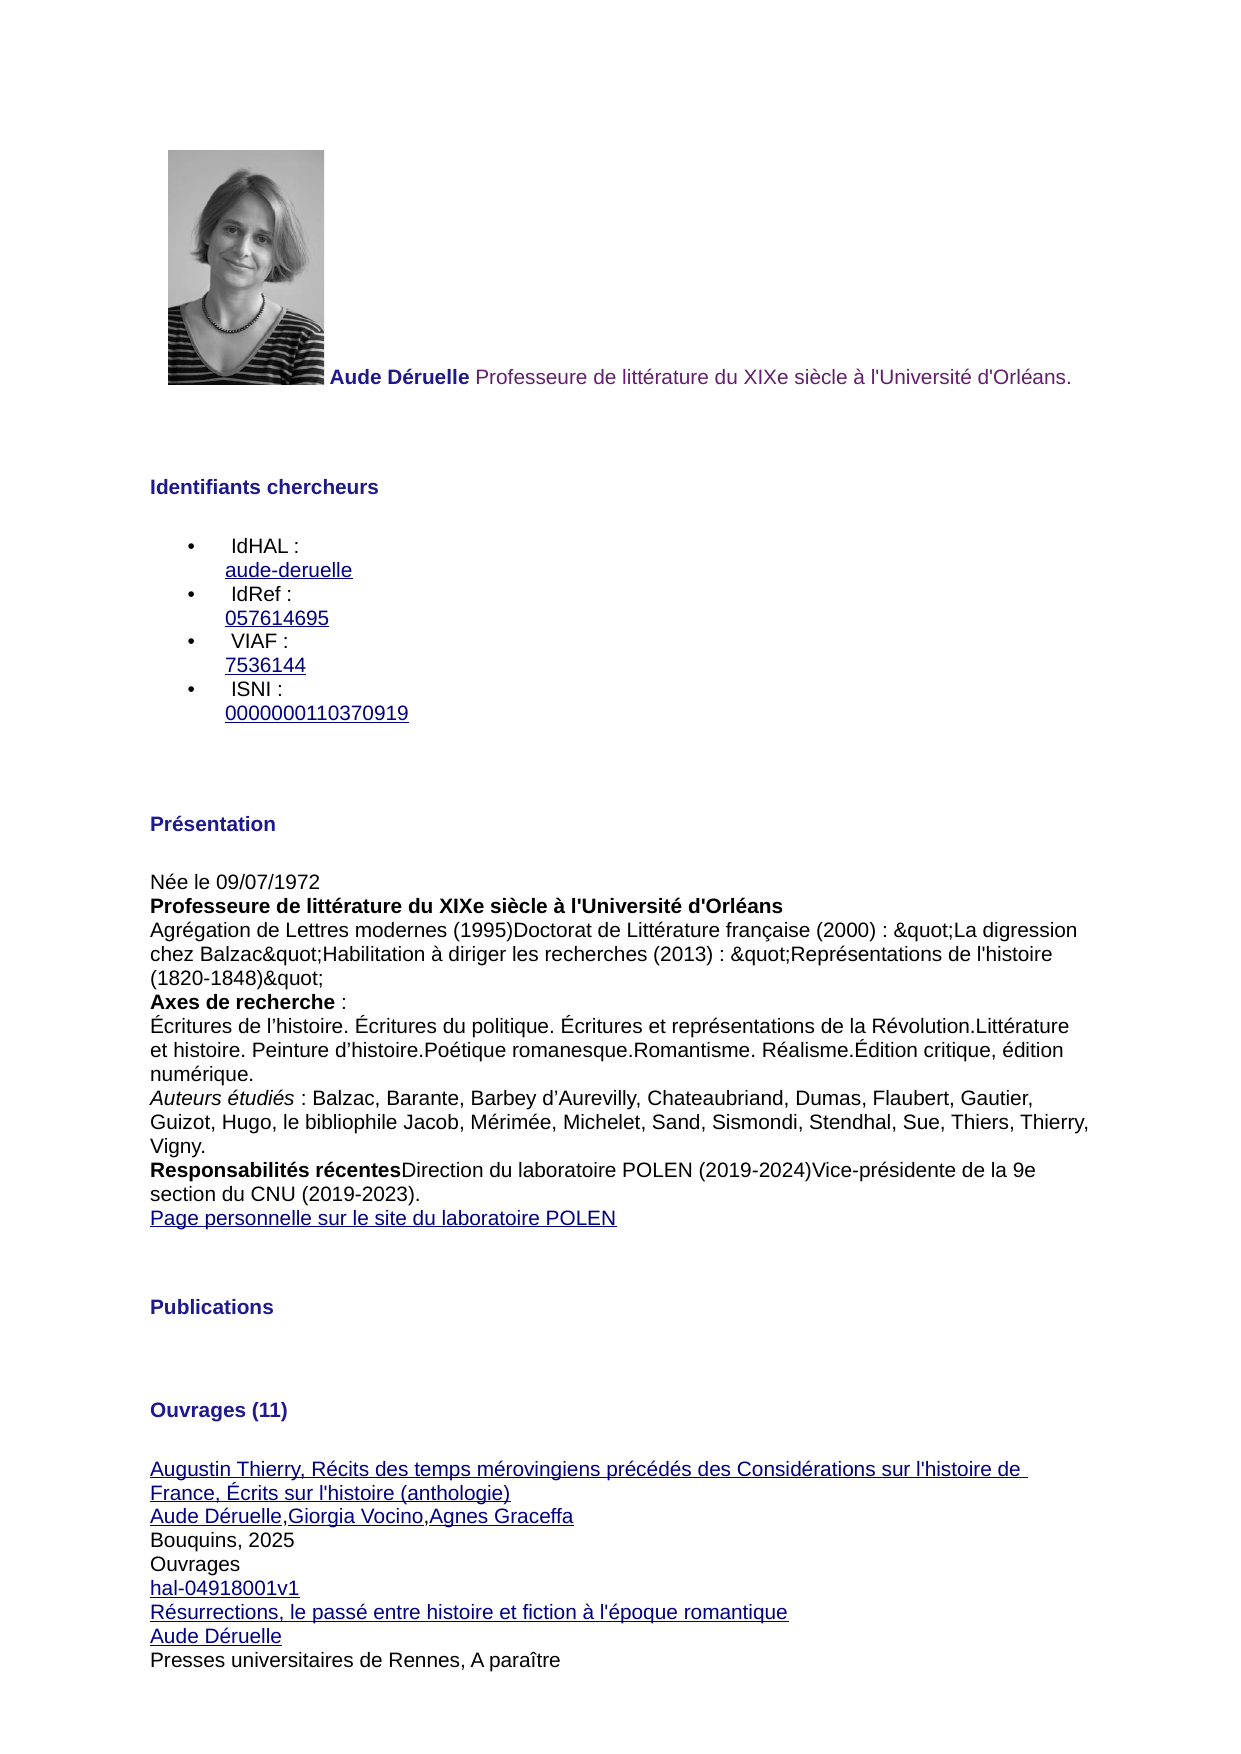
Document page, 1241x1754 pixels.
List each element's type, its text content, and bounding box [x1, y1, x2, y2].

subtitle Ouvrages (11) [150, 1398, 1090, 1422]
table_cell Résurrections, le passé entre histoire et fiction à l'époque romantique Aude Déruelle Presses universitaires de Rennes, A paraître [150, 1600, 1090, 1672]
text Professeure de littérature du XIXe siècle à l'Université d'Orléans [150, 894, 1090, 918]
list 057614695 [187, 605, 1090, 629]
list IdHAL : [187, 533, 1090, 557]
text Auteurs étudiés : Balzac, Barante, Barbey d’Aurevilly, Chateaubriand, Dumas, Flaubert, Gautier, Guizot, Hugo, le bibliophile Jacob, Mérimée, Michelet, Sand, Sismondi, Stendhal, Sue, Thiers, Thierry, Vigny. [150, 1086, 1090, 1157]
text Agrégation de Lettres modernes (1995)Doctorat de Littérature française (2000) : &quot;La digression chez Balzac&quot;Habilitation à diriger les recherches (2013) : &quot;Représentations de l'histoire (1820-1848)&quot; [150, 918, 1090, 990]
list aude-deruelle [187, 557, 1090, 581]
subtitle Présentation [150, 812, 1090, 836]
text Page personnelle sur le site du laboratoire POLEN [150, 1205, 1090, 1229]
list 0000000110370919 [187, 701, 1090, 725]
text Née le 09/07/1972 [150, 870, 1090, 894]
subtitle Identifiants chercheurs [150, 475, 1090, 499]
subtitle Aude Déruelle Professeure de littérature du XIXe siècle à l'Université d'Orléans. [150, 150, 1090, 389]
list IdRef : [187, 581, 1090, 605]
picture [168, 150, 325, 385]
subtitle Publications [150, 1295, 1090, 1319]
list 7536144 [187, 653, 1090, 677]
text Écritures de l’histoire. Écritures du politique. Écritures et représentations de la Révolution.Littérature et histoire. Peinture d’histoire.Poétique romanesque.Romantisme. Réalisme.Édition critique, édition numérique. [150, 1014, 1090, 1086]
list ISNI : [187, 677, 1090, 701]
text Axes de recherche : [150, 990, 1090, 1014]
table_header Augustin Thierry, Récits des temps mérovingiens précédés des Considérations sur l'histoire de France, Écrits sur l'histoire (anthologie) Aude Déruelle,Giorgia Vocino,Agnes Graceffa Bouquins, 2025 Ouvrages hal-04918001v1 [150, 1456, 1090, 1600]
list VIAF : [187, 629, 1090, 653]
text Responsabilités récentesDirection du laboratoire POLEN (2019-2024)Vice-présidente de la 9e section du CNU (2019-2023). [150, 1157, 1090, 1205]
